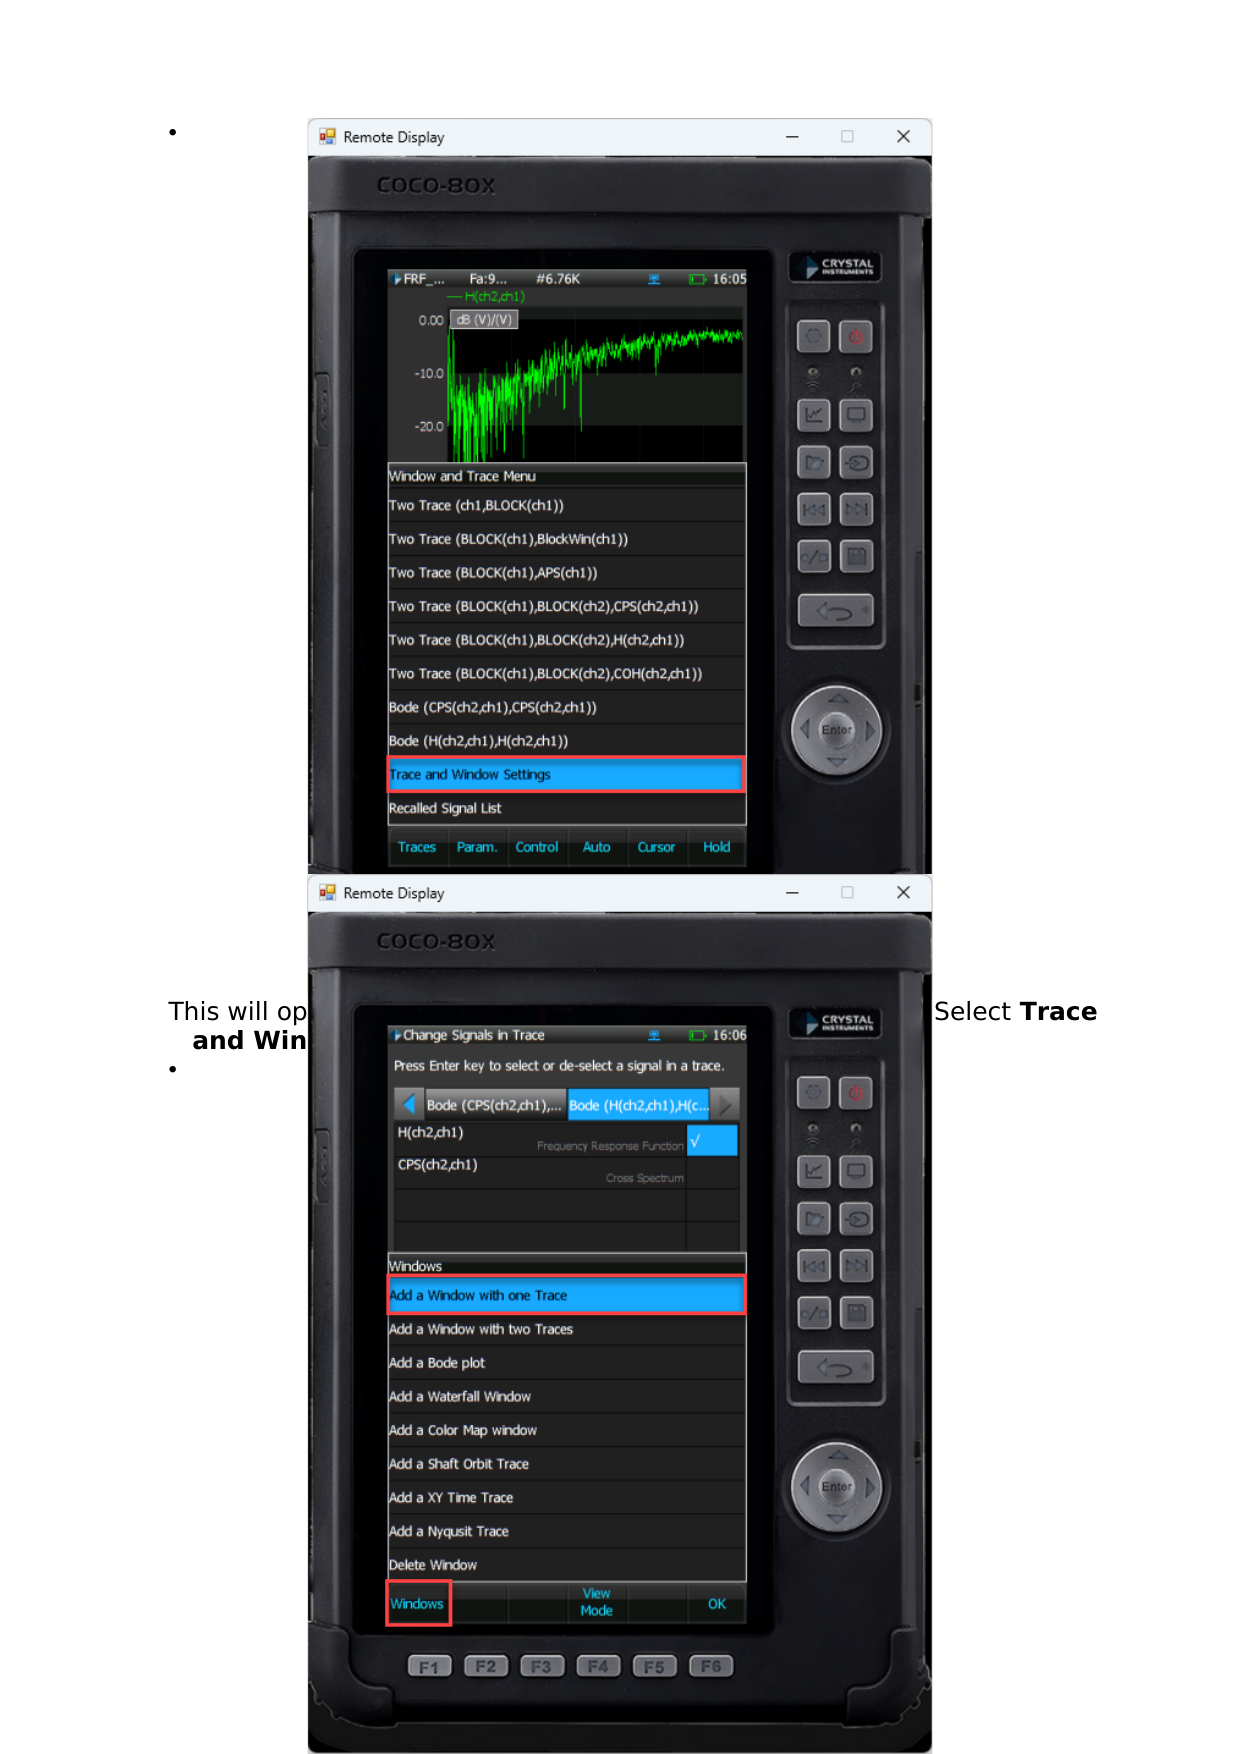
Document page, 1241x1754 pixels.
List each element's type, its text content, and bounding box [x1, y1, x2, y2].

list [933, 1055, 1122, 1084]
list This will open a menu of all your previously created window. Select Trace and Windows Settings. [177, 118, 307, 1055]
list This will open a menu of all your previously created window. Select Trace and Windows Settings. [933, 118, 1122, 1055]
picture [307, 118, 933, 1754]
list [177, 1055, 307, 1084]
